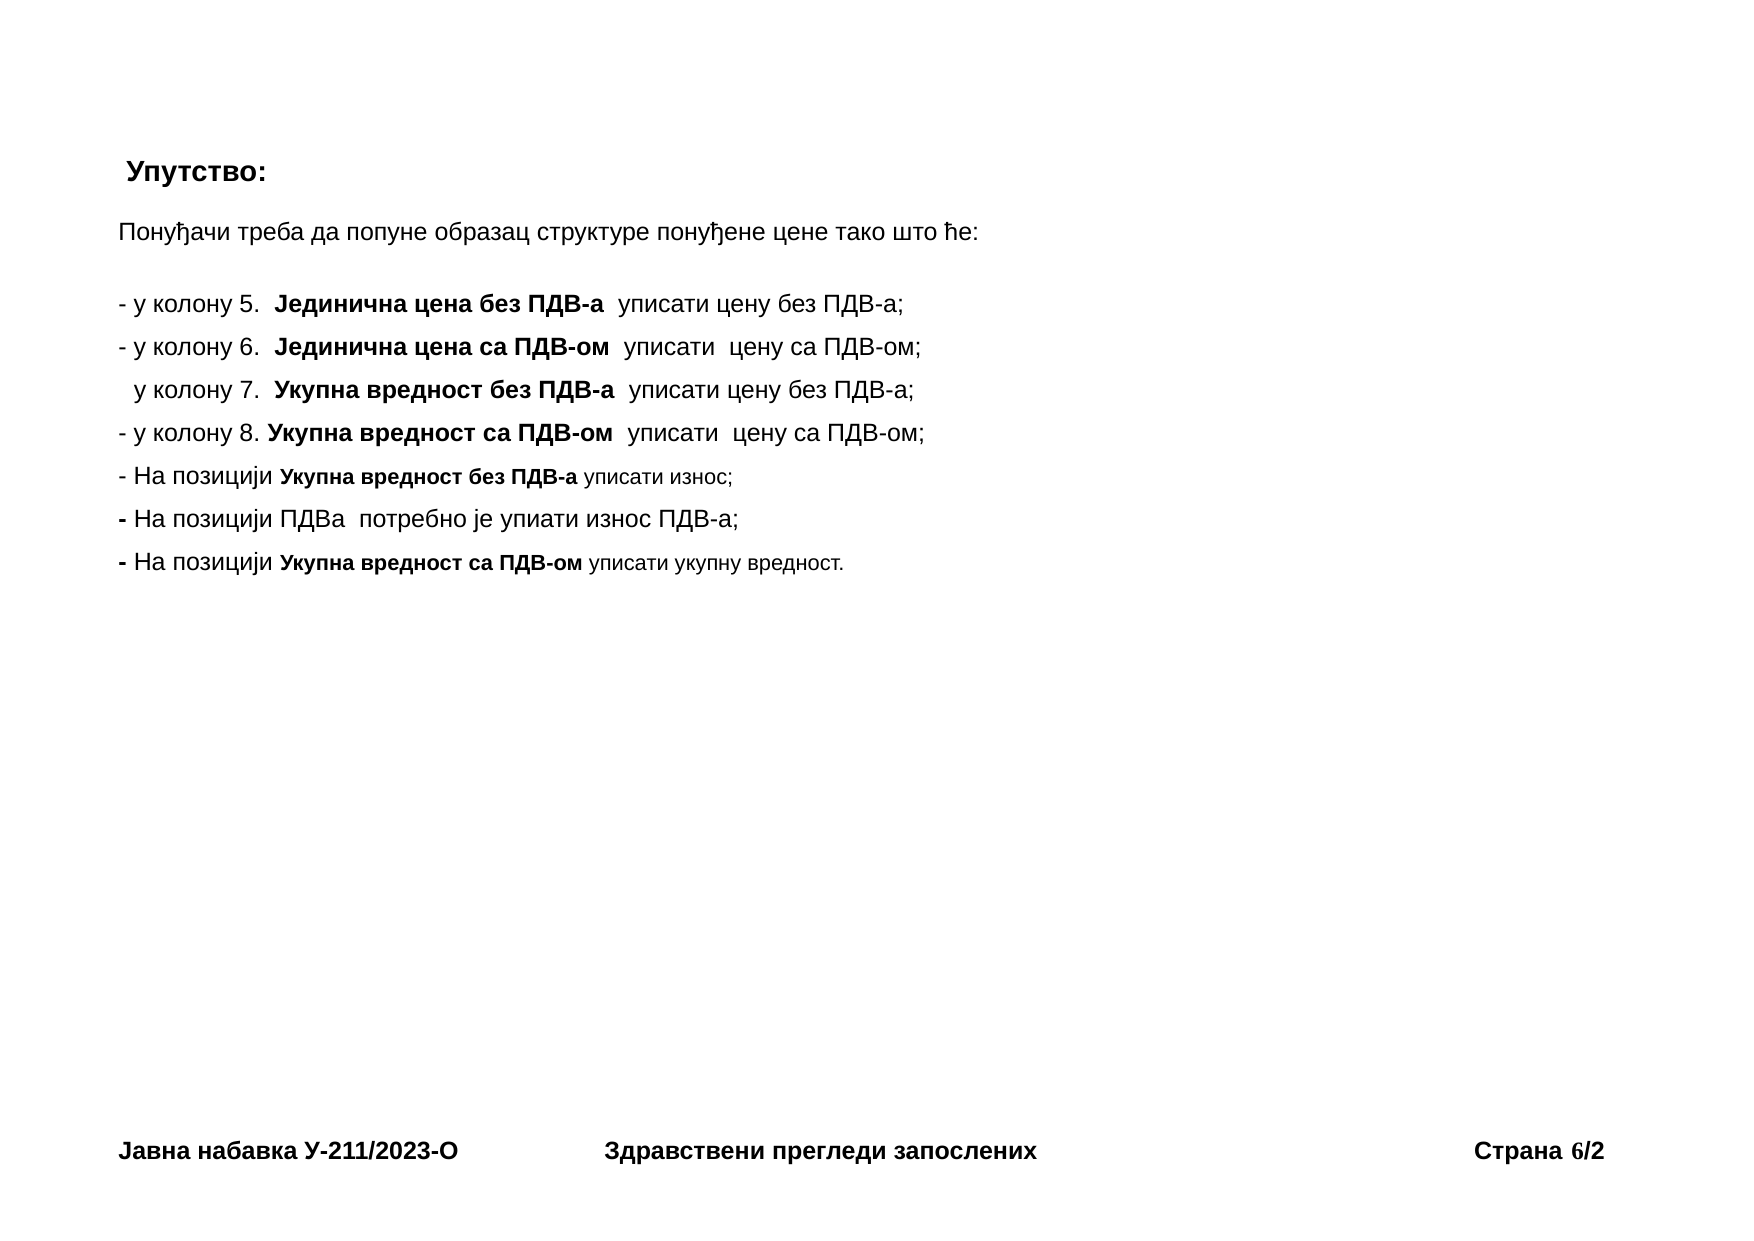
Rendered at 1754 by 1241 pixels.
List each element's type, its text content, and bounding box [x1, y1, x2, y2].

text - у колону 8. Укупна вредност са ПДВ-ом уписати цену са ПДВ-ом; [118, 418, 1679, 447]
text - На позицији Укупна вредност са ПДВ-ом уписати укупну вредност. [118, 547, 1679, 576]
text Понуђачи треба да попуне образац структуре понуђене цене тако што ће: [118, 217, 1679, 245]
text - у колону 6. Јединична цена са ПДВ-ом уписати цену са ПДВ-ом; [118, 332, 1679, 360]
text -у колону 7. Укупна вредност без ПДВ-а уписати цену без ПДВ-а; [118, 375, 1679, 403]
text - На позицији Укупна вредност без ПДВ-а уписати износ; [118, 461, 1679, 490]
text - у колону 5. Јединична цена без ПДВ-а уписати цену без ПДВ-а; [118, 288, 1679, 317]
text Упутство: [118, 154, 1679, 188]
text - На позицији ПДВа потребно је упиати износ ПДВ-а; [118, 504, 1679, 533]
